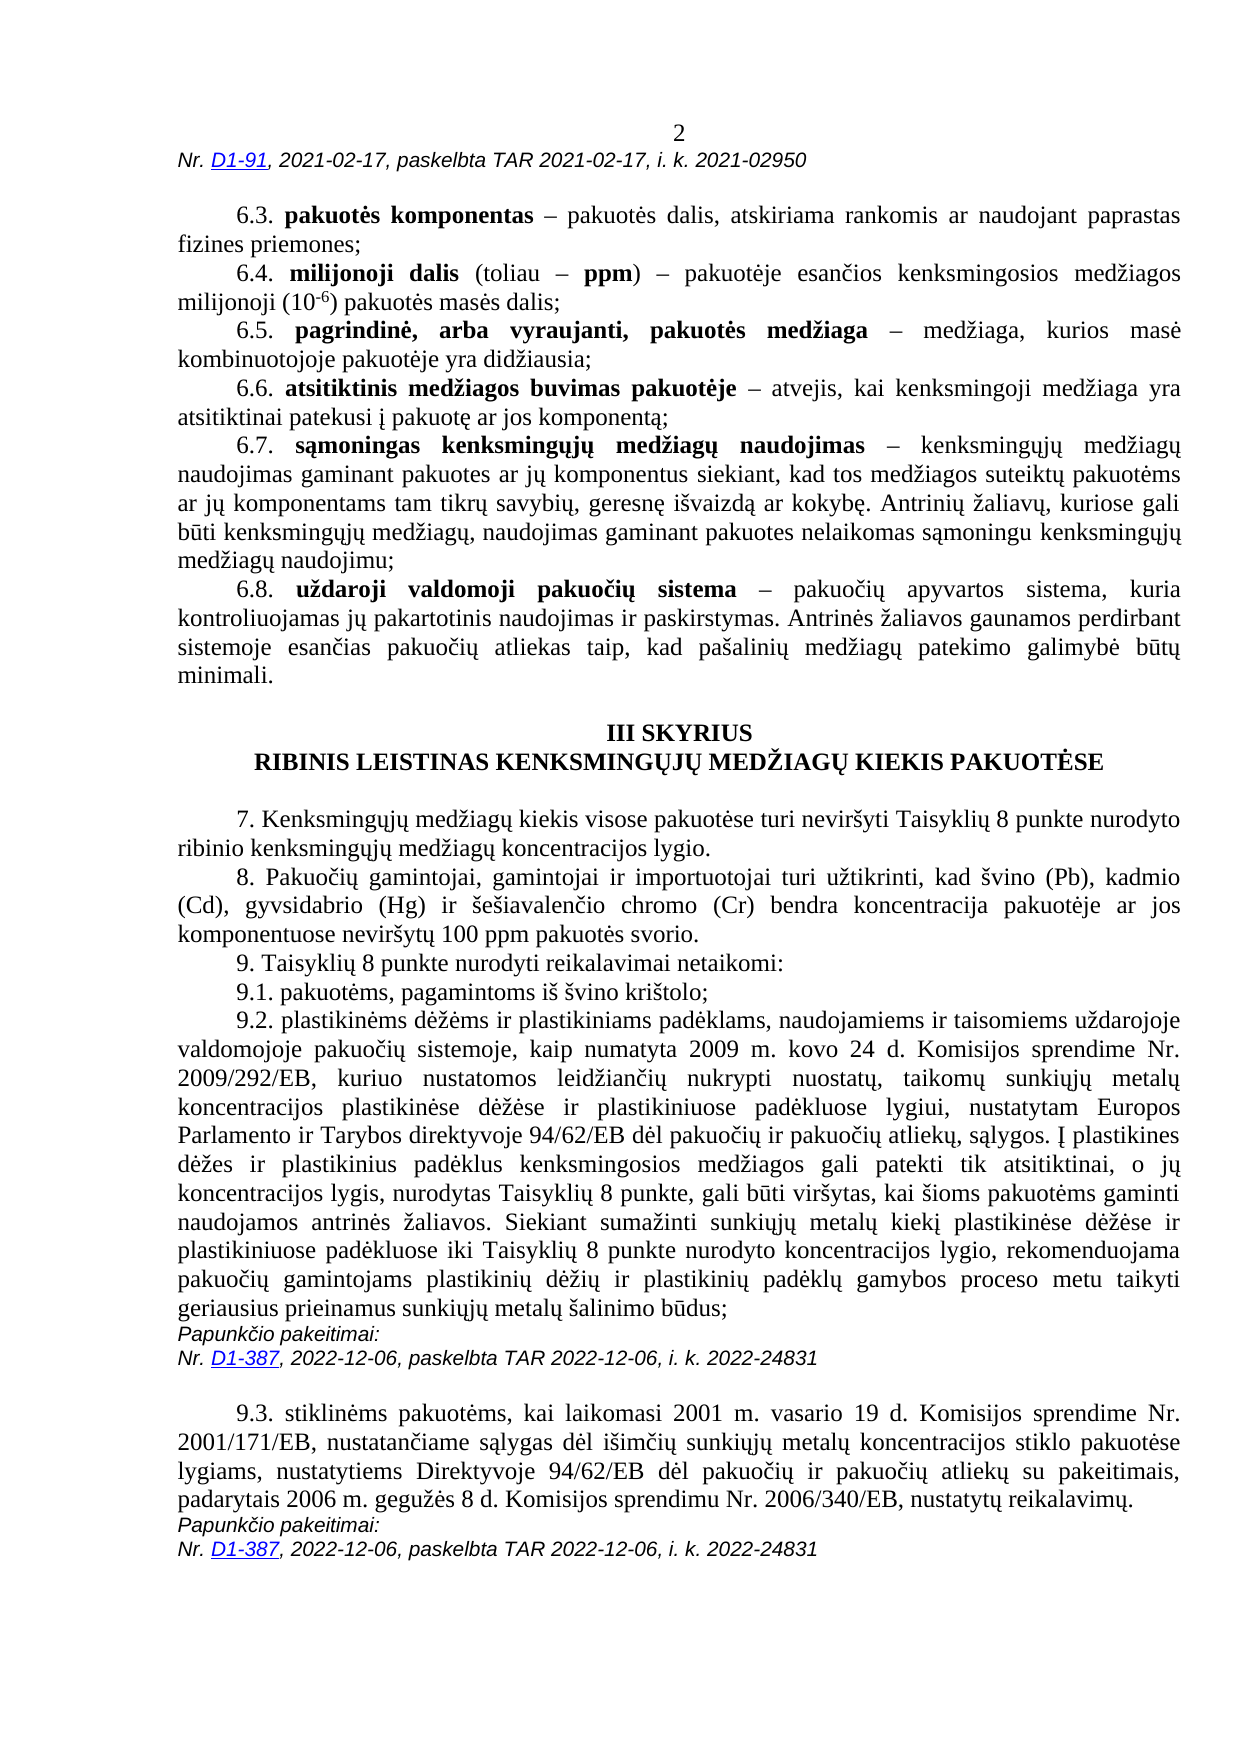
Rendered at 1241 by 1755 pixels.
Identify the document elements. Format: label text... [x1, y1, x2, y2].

text 6.3. pakuotės komponentas – pakuotės dalis, atskiriama rankomis ar naudojant paprastas fizines priemones; [177, 200, 1181, 258]
text 6.5. pagrindinė, arba vyraujanti, pakuotės medžiaga – medžiaga, kurios masė kombinuotojoje pakuotėje yra didžiausia; [177, 315, 1181, 373]
text 9.2. plastikinėms dėžėms ir plastikiniams padėklams, naudojamiems ir taisomiems uždarojoje valdomojoje pakuočių sistemoje, kaip numatyta 2009 m. kovo 24 d. Komisijos sprendime Nr. 2009/292/EB, kuriuo nustatomos leidžiančių nukrypti nuostatų, taikomų sunkiųjų metalų koncentracijos plastikinėse dėžėse ir plastikiniuose padėkluose lygiui, nustatytam Europos Parlamento ir Tarybos direktyvoje 94/62/EB dėl pakuočių ir pakuočių atliekų, sąlygos. Į plastikines dėžes ir plastikinius padėklus kenksmingosios medžiagos gali patekti tik atsitiktinai, o jų koncentracijos lygis, nurodytas Taisyklių 8 punkte, gali būti viršytas, kai šioms pakuotėms gaminti naudojamos antrinės žaliavos. Siekiant sumažinti sunkiųjų metalų kiekį plastikinėse dėžėse ir plastikiniuose padėkluose iki Taisyklių 8 punkte nurodyto koncentracijos lygio, rekomenduojama pakuočių gamintojams plastikinių dėžių ir plastikinių padėklų gamybos proceso metu taikyti geriausius prieinamus sunkiųjų metalų šalinimo būdus; [177, 1005, 1181, 1322]
text Papunkčio pakeitimai: [177, 1513, 1181, 1537]
text 8. Pakuočių gamintojai, gamintojai ir importuotojai turi užtikrinti, kad švino (Pb), kadmio (Cd), gyvsidabrio (Hg) ir šešiavalenčio chromo (Cr) bendra koncentracija pakuotėje ar jos komponentuose neviršytų 100 ppm pakuotės svorio. [177, 862, 1181, 948]
text 6.8. uždaroji valdomoji pakuočių sistema – pakuočių apyvartos sistema, kuria kontroliuojamas jų pakartotinis naudojimas ir paskirstymas. Antrinės žaliavos gaunamos perdirbant sistemoje esančias pakuočių atliekas taip, kad pašalinių medžiagų patekimo galimybė būtų minimali. [177, 574, 1181, 689]
text Nr. D1-387, 2022-12-06, paskelbta TAR 2022-12-06, i. k. 2022-24831 [177, 1346, 1181, 1369]
text Papunkčio pakeitimai: [177, 1322, 1181, 1346]
text 9. Taisyklių 8 punkte nurodyti reikalavimai netaikomi: [177, 948, 1181, 977]
text Nr. D1-387, 2022-12-06, paskelbta TAR 2022-12-06, i. k. 2022-24831 [177, 1537, 1181, 1561]
text 9.1. pakuotėms, pagamintoms iš švino krištolo; [177, 977, 1181, 1005]
text III SKYRIUS [177, 718, 1181, 747]
text Nr. D1-91, 2021-02-17, paskelbta TAR 2021-02-17, i. k. 2021-02950 [177, 148, 1181, 172]
text 6.4. milijonoji dalis (toliau – ppm) – pakuotėje esančios kenksmingosios medžiagos milijonoji (10-6) pakuotės masės dalis; [177, 258, 1181, 315]
text 6.6. atsitiktinis medžiagos buvimas pakuotėje – atvejis, kai kenksmingoji medžiaga yra atsitiktinai patekusi į pakuotę ar jos komponentą; [177, 373, 1181, 430]
text 6.7. sąmoningas kenksmingųjų medžiagų naudojimas – kenksmingųjų medžiagų naudojimas gaminant pakuotes ar jų komponentus siekiant, kad tos medžiagos suteiktų pakuotėms ar jų komponentams tam tikrų savybių, geresnę išvaizdą ar kokybę. Antrinių žaliavų, kuriose gali būti kenksmingųjų medžiagų, naudojimas gaminant pakuotes nelaikomas sąmoningu kenksmingųjų medžiagų naudojimu; [177, 430, 1181, 574]
text 9.3. stiklinėms pakuotėms, kai laikomasi 2001 m. vasario 19 d. Komisijos sprendime Nr. 2001/171/EB, nustatančiame sąlygas dėl išimčių sunkiųjų metalų koncentracijos stiklo pakuotėse lygiams, nustatytiems Direktyvoje 94/62/EB dėl pakuočių ir pakuočių atliekų su pakeitimais, padarytais 2006 m. gegužės 8 d. Komisijos sprendimu Nr. 2006/340/EB, nustatytų reikalavimų. [177, 1398, 1181, 1513]
text 7. Kenksmingųjų medžiagų kiekis visose pakuotėse turi neviršyti Taisyklių 8 punkte nurodyto ribinio kenksmingųjų medžiagų koncentracijos lygio. [177, 804, 1181, 862]
text RIBINIS LEISTINAS KENKSMINGŲJŲ MEDŽIAGŲ KIEKIS PAKUOTĖSE [177, 747, 1181, 775]
